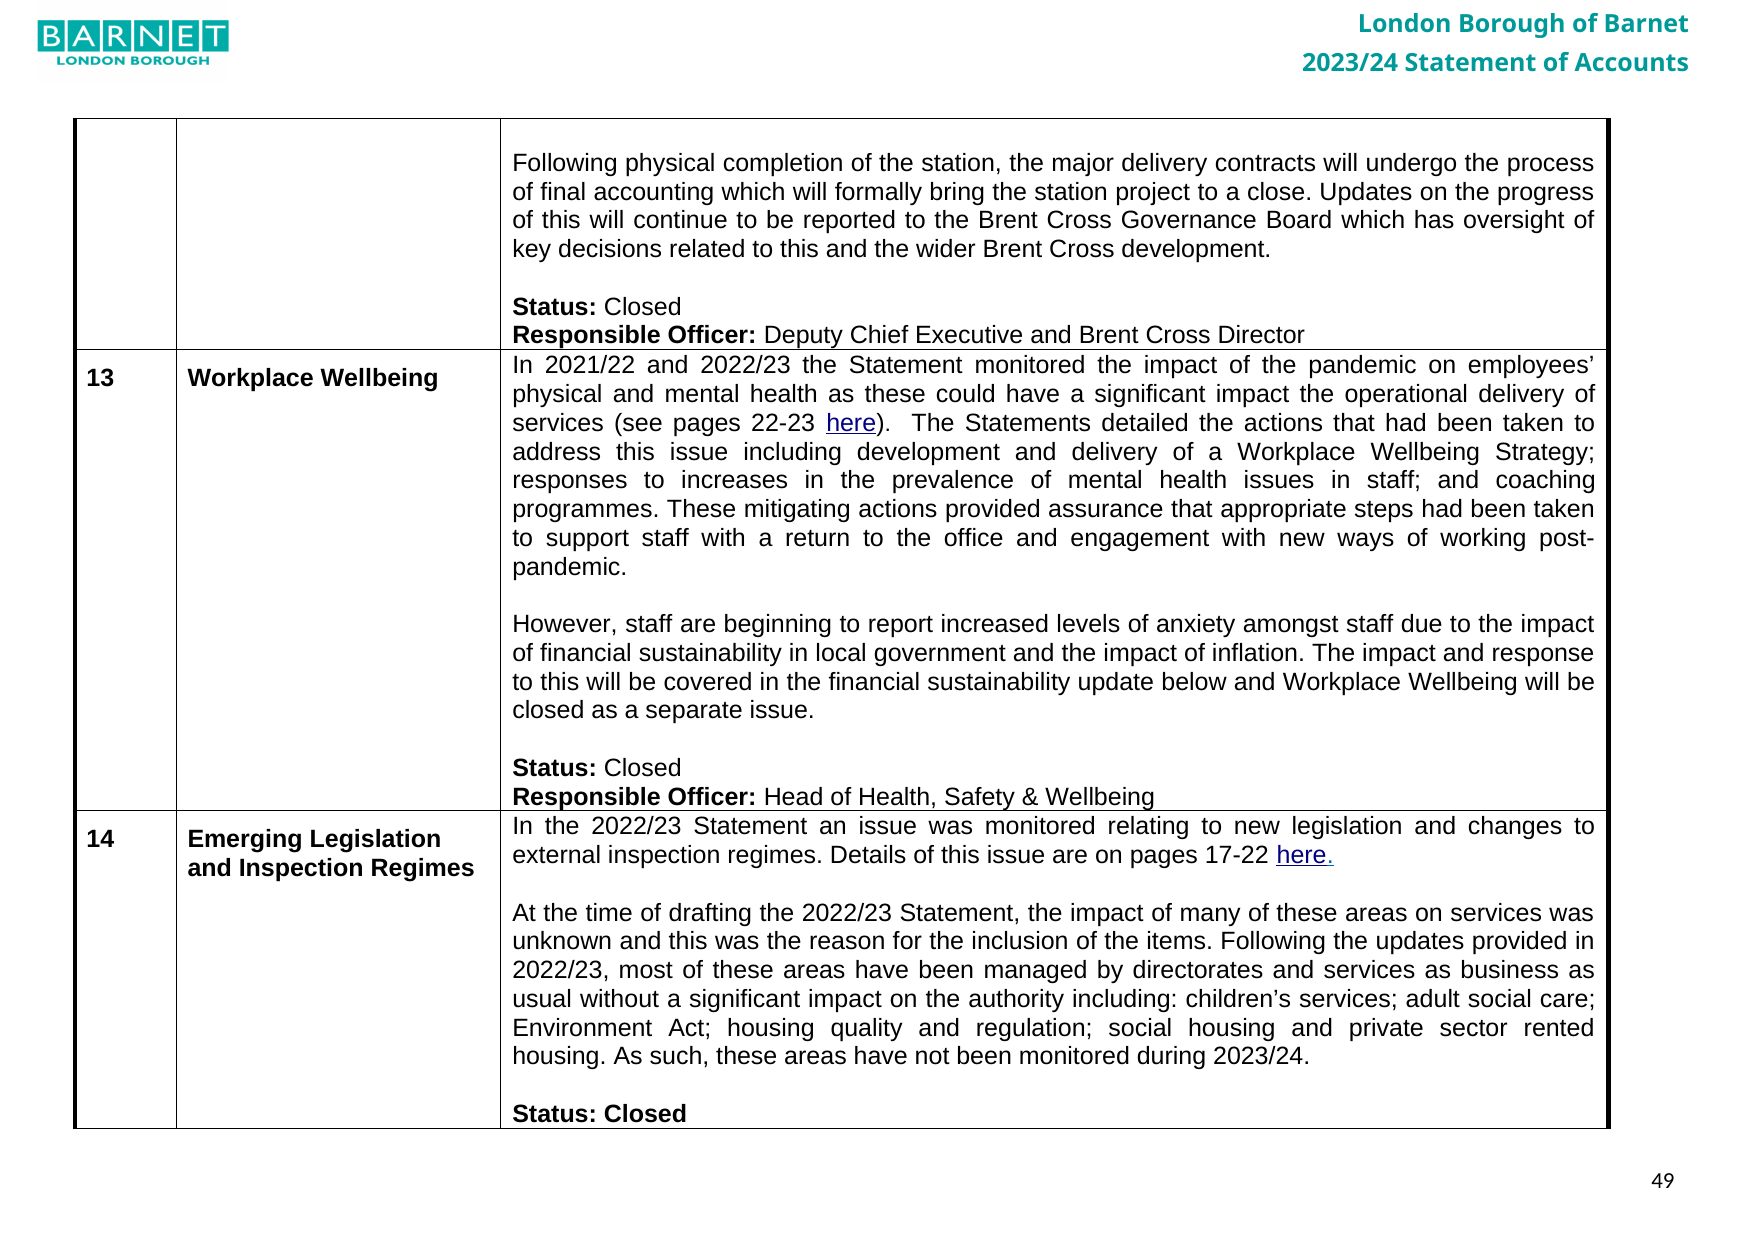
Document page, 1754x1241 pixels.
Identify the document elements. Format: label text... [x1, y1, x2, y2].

table_cell In the 2022/23 Statement an issue was monitored relating to new legislation and changes to external inspection regimes. Details of this issue are on pages 17-22 here. At the time of drafting the 2022/23 Statement, the impact of many of these areas on services was unknown and this was the reason for the inclusion of the items. Following the updates provided in 2022/23, most of these areas have been managed by directorates and services as business as usual without a significant impact on the authority including: children’s services; adult social care; Environment Act; housing quality and regulation; social housing and private sector rented housing. As such, these areas have not been monitored during 2023/24. Status: Closed [501, 811, 1606, 1127]
table_cell Following physical completion of the station, the major delivery contracts will undergo the process of final accounting which will formally bring the station project to a close. Updates on the progress of this will continue to be reported to the Brent Cross Governance Board which has oversight of key decisions related to this and the wider Brent Cross development. Status: Closed Responsible Officer: Deputy Chief Executive and Brent Cross Director [501, 119, 1606, 349]
table_cell 13 [77, 350, 176, 810]
table_cell Workplace Wellbeing [177, 350, 500, 810]
table_cell Emerging Legislation and Inspection Regimes [177, 811, 500, 1127]
table_cell 14 [77, 811, 176, 1127]
table_cell In 2021/22 and 2022/23 the Statement monitored the impact of the pandemic on employees’ physical and mental health as these could have a significant impact the operational delivery of services (see pages 22-23 here). The Statements detailed the actions that had been taken to address this issue including development and delivery of a Workplace Wellbeing Strategy; responses to increases in the prevalence of mental health issues in staff; and coaching programmes. These mitigating actions provided assurance that appropriate steps had been taken to support staff with a return to the office and engagement with new ways of working post-pandemic. However, staff are beginning to report increased levels of anxiety amongst staff due to the impact of financial sustainability in local government and the impact of inflation. The impact and response to this will be covered in the financial sustainability update below and Workplace Wellbeing will be closed as a separate issue. Status: Closed Responsible Officer: Head of Health, Safety & Wellbeing [501, 350, 1606, 810]
table_cell [77, 119, 176, 349]
table_cell [177, 119, 500, 349]
